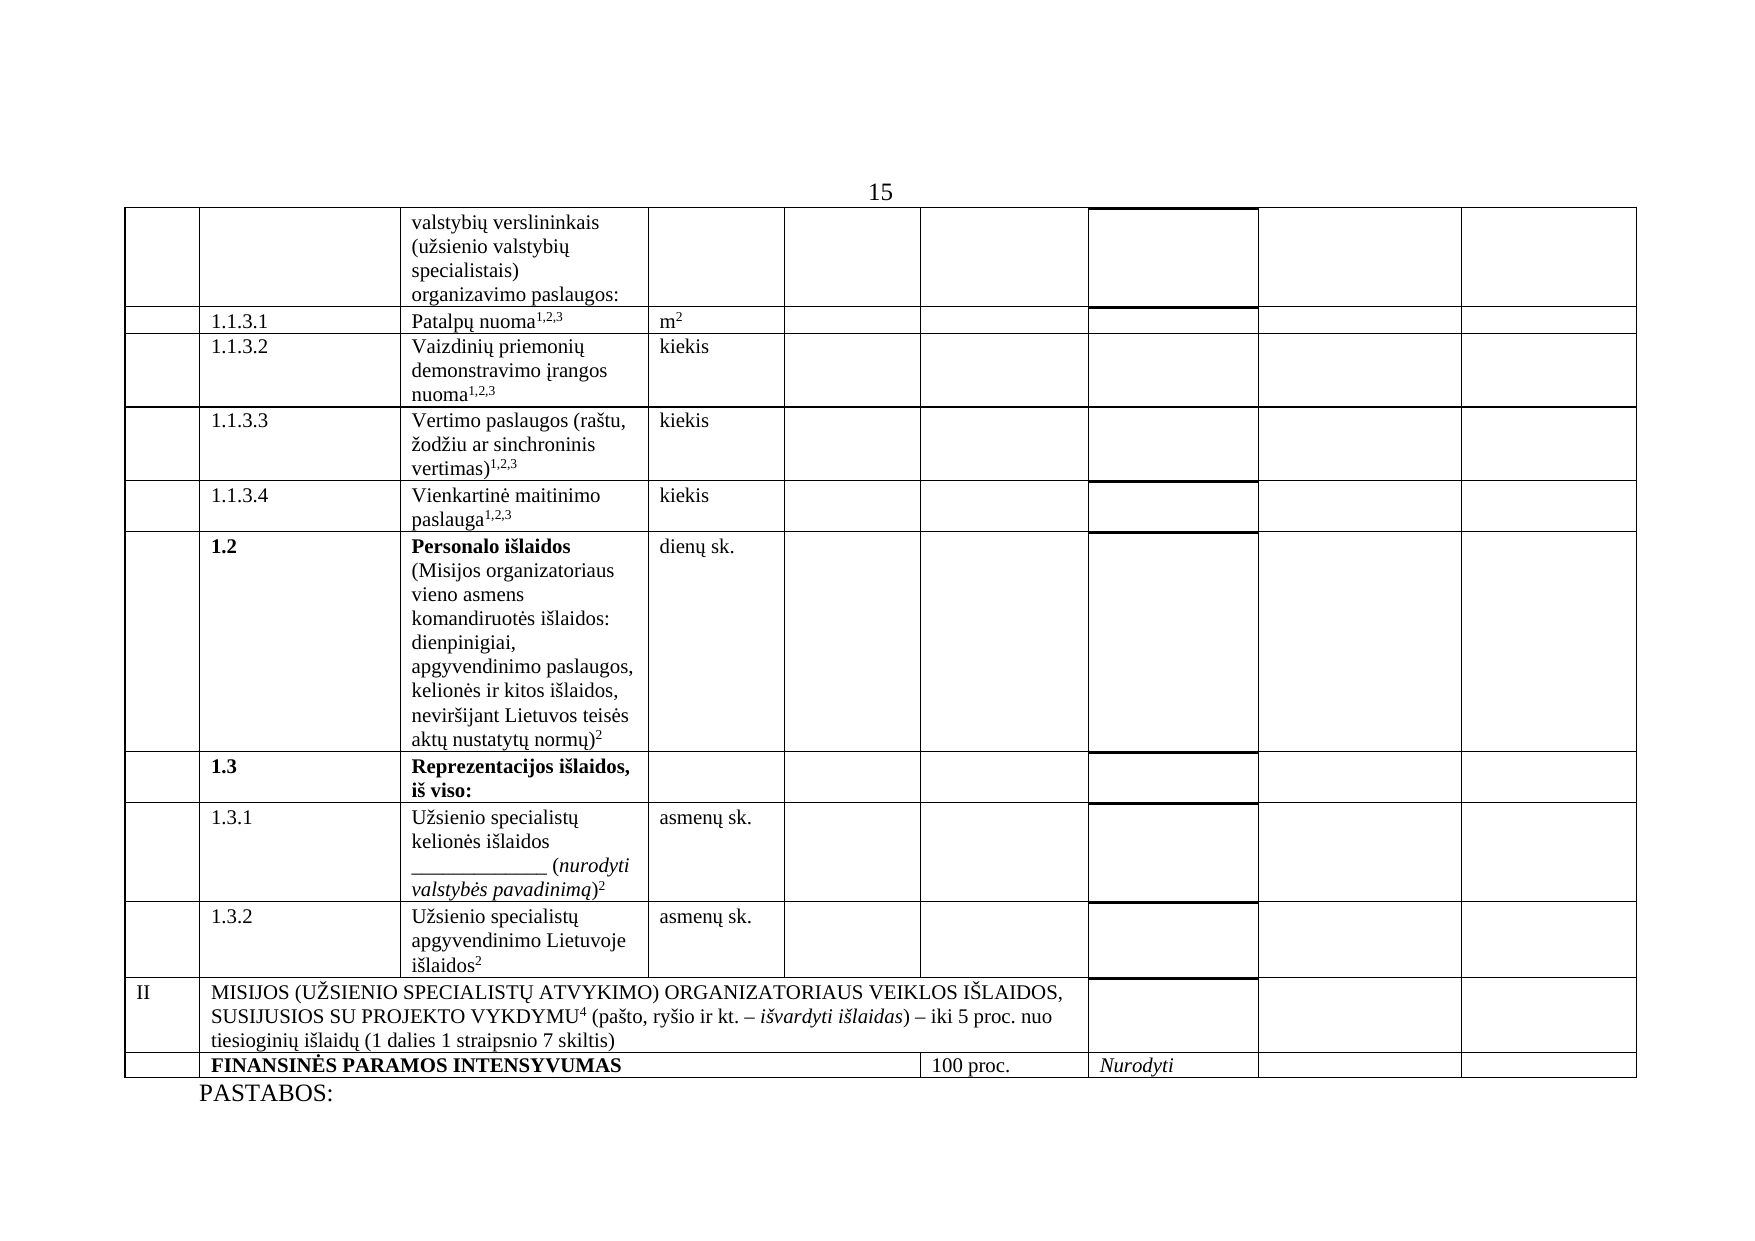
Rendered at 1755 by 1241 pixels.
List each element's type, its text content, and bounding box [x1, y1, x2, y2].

table_cell m2 [649, 307, 784, 333]
table_cell [1462, 1053, 1636, 1077]
table_cell [1259, 1053, 1461, 1077]
table_cell [1462, 902, 1636, 977]
table_cell [921, 408, 1088, 480]
table_cell [126, 307, 199, 333]
table_cell [649, 208, 784, 306]
table_cell [1259, 481, 1461, 531]
table_cell Užsienio specialistų apgyvendinimo Lietuvoje išlaidos2 [401, 902, 648, 977]
table_cell [1462, 208, 1636, 306]
table_cell 1.1.3.3 [200, 408, 400, 480]
table_cell [921, 208, 1088, 306]
table_cell [126, 481, 199, 531]
table_cell [1259, 408, 1461, 480]
table_cell [1462, 803, 1636, 901]
table_cell [1259, 902, 1461, 977]
table_cell [1462, 481, 1636, 531]
table_cell 1.3 [200, 752, 400, 802]
table_cell [1259, 978, 1461, 1052]
table_cell [1089, 904, 1258, 977]
table_cell 1.1.3.4 [200, 481, 400, 531]
table_cell [785, 408, 920, 480]
table_cell 100 proc. [921, 1053, 1088, 1077]
table_cell [1089, 754, 1258, 802]
table_cell valstybių verslininkais (užsienio valstybių specialistais) organizavimo paslaugos: [401, 208, 648, 306]
table_cell [1462, 307, 1636, 333]
table_cell [921, 532, 1088, 751]
table_cell [1259, 752, 1461, 802]
table_cell [1089, 334, 1258, 406]
table_cell [921, 307, 1088, 333]
text PASTABOS: [125, 1078, 1636, 1107]
table_cell [1259, 334, 1461, 406]
table_cell FINANSINĖS PARAMOS INTENSYVUMAS [200, 1053, 920, 1077]
table_cell [921, 902, 1088, 977]
table_cell [1462, 532, 1636, 751]
table_cell 1.1.3.1 [200, 307, 400, 333]
table_cell [785, 307, 920, 333]
table_cell Vertimo paslaugos (raštu, žodžiu ar sinchroninis vertimas)1,2,3 [401, 408, 648, 480]
table_cell [785, 334, 920, 406]
table_cell asmenų sk. [649, 803, 784, 901]
table_cell [1259, 208, 1461, 306]
table_cell [649, 752, 784, 802]
table_cell [785, 208, 920, 306]
table_cell [1089, 408, 1258, 480]
table_cell Personalo išlaidos (Misijos organizatoriaus vieno asmens komandiruotės išlaidos: dienpinigiai, apgyvendinimo paslaugos, kelionės ir kitos išlaidos, neviršijant Lietuvos teisės aktų nustatytų normų)2 [401, 532, 648, 751]
table_cell [1462, 752, 1636, 802]
table_cell [785, 481, 920, 531]
table_cell kiekis [649, 334, 784, 406]
table_cell [921, 752, 1088, 802]
table_cell asmenų sk. [649, 902, 784, 977]
table_cell [126, 532, 199, 751]
table_cell II [126, 978, 199, 1052]
table_cell [785, 752, 920, 802]
table_cell [785, 803, 920, 901]
table_cell 1.3.1 [200, 803, 400, 901]
table_cell [1462, 408, 1636, 480]
table_cell [1089, 483, 1258, 531]
table_cell [921, 481, 1088, 531]
table_cell [1259, 532, 1461, 751]
table_cell [921, 334, 1088, 406]
table_cell Užsienio specialistų kelionės išlaidos _____________ (nurodyti valstybės pavadinimą)2 [401, 803, 648, 901]
table_cell Nurodyti [1089, 1053, 1258, 1077]
table_cell [1089, 805, 1258, 901]
table_cell Patalpų nuoma1,2,3 [401, 307, 648, 333]
table_cell 1.3.2 [200, 902, 400, 977]
table_cell Reprezentacijos išlaidos, iš viso: [401, 752, 648, 802]
table_cell dienų sk. [649, 532, 784, 751]
table_cell kiekis [649, 408, 784, 480]
table_cell [126, 208, 199, 306]
table_cell [1259, 307, 1461, 333]
table_cell [126, 902, 199, 977]
table_cell [126, 752, 199, 802]
table_cell [126, 1053, 199, 1077]
table_cell [126, 408, 199, 480]
table_cell [1259, 803, 1461, 901]
table_cell Vaizdinių priemonių demonstravimo įrangos nuoma1,2,3 [401, 334, 648, 406]
table_cell [785, 532, 920, 751]
table_cell [1089, 980, 1258, 1052]
table_cell [921, 803, 1088, 901]
table_cell MISIJOS (UŽSIENIO SPECIALISTŲ ATVYKIMO) ORGANIZATORIAUS VEIKLOS IŠLAIDOS, SUSIJUSIOS SU PROJEKTO VYKDYMU4 (pašto, ryšio ir kt. – išvardyti išlaidas) – iki 5 proc. nuo tiesioginių išlaidų (1 dalies 1 straipsnio 7 skiltis) [200, 978, 1088, 1052]
table_cell Vienkartinė maitinimo paslauga1,2,3 [401, 481, 648, 531]
table_cell [126, 334, 199, 406]
table_cell [1462, 978, 1636, 1052]
table_cell [1089, 534, 1258, 751]
table_cell 1.1.3.2 [200, 334, 400, 406]
table_cell 1.2 [200, 532, 400, 751]
table_cell [1089, 210, 1258, 306]
table_cell [126, 803, 199, 901]
table_cell [1089, 309, 1258, 333]
table_cell [1462, 334, 1636, 406]
table_cell [200, 208, 400, 306]
table_cell [785, 902, 920, 977]
table_cell kiekis [649, 481, 784, 531]
